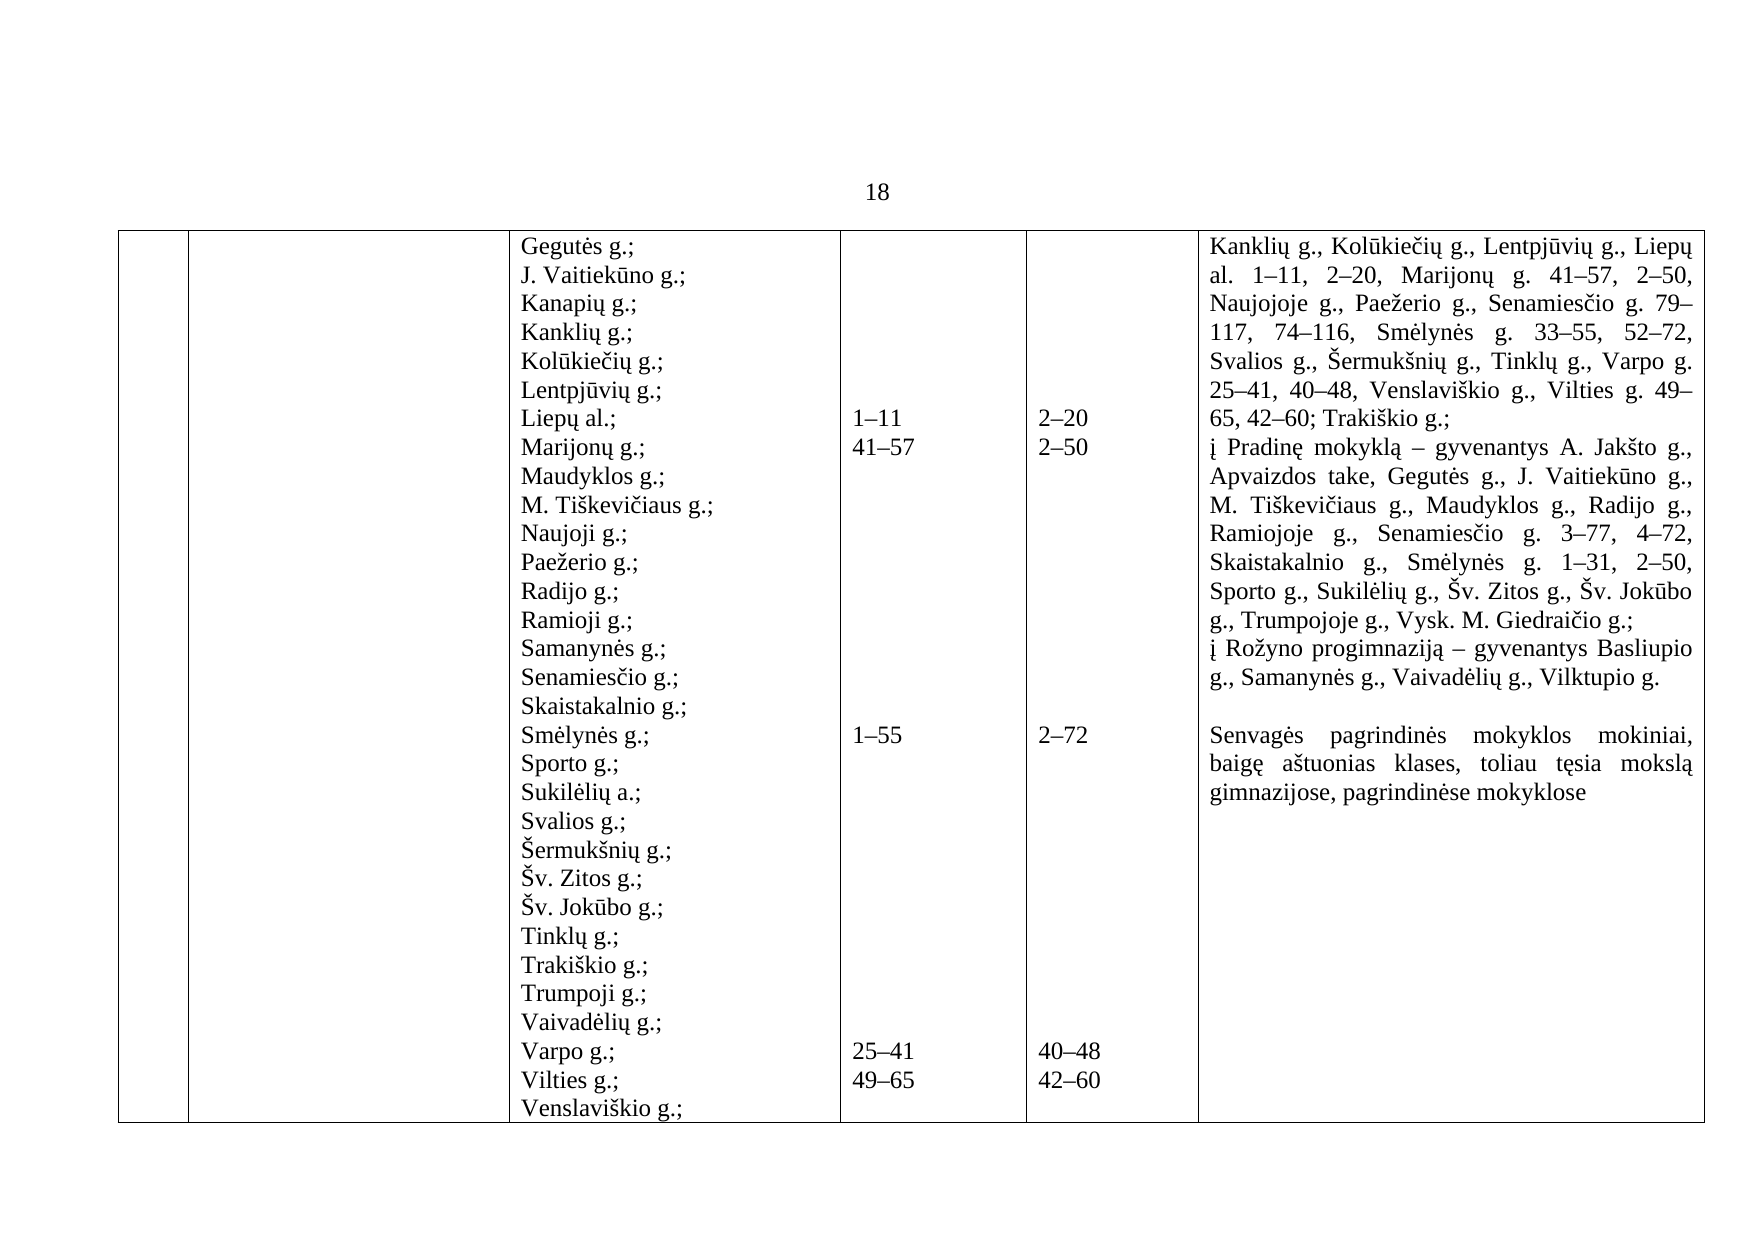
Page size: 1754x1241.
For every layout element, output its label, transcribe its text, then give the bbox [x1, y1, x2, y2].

table_cell 2–20 2–50 2–72 40–48 42–60 [1027, 231, 1198, 1122]
table_cell Kanklių g., Kolūkiečių g., Lentpjūvių g., Liepų al. 1–11, 2–20, Marijonų g. 41–57, 2–50, Naujojoje g., Paežerio g., Senamiesčio g. 79–117, 74–116, Smėlynės g. 33–55, 52–72, Svalios g., Šermukšnių g., Tinklų g., Varpo g. 25–41, 40–48, Venslaviškio g., Vilties g. 49–65, 42–60; Trakiškio g.; į Pradinę mokyklą – gyvenantys A. Jakšto g., Apvaizdos take, Gegutės g., J. Vaitiekūno g., M. Tiškevičiaus g., Maudyklos g., Radijo g., Ramiojoje g., Senamiesčio g. 3–77, 4–72, Skaistakalnio g., Smėlynės g. 1–31, 2–50, Sporto g., Sukilėlių g., Šv. Zitos g., Šv. Jokūbo g., Trumpojoje g., Vysk. M. Giedraičio g.; į Rožyno progimnaziją – gyvenantys Basliupio g., Samanynės g., Vaivadėlių g., Vilktupio g. Senvagės pagrindinės mokyklos mokiniai, baigę aštuonias klases, toliau tęsia mokslą gimnazijose, pagrindinėse mokyklose [1199, 231, 1704, 1122]
table_cell 1–11 41–57 1–55 25–41 49–65 [841, 231, 1026, 1122]
table_cell Gegutės g.; J. Vaitiekūno g.; Kanapių g.; Kanklių g.; Kolūkiečių g.; Lentpjūvių g.; Liepų al.; Marijonų g.; Maudyklos g.; M. Tiškevičiaus g.; Naujoji g.; Paežerio g.; Radijo g.; Ramioji g.; Samanynės g.; Senamiesčio g.; Skaistakalnio g.; Smėlynės g.; Sporto g.; Sukilėlių a.; Svalios g.; Šermukšnių g.; Šv. Zitos g.; Šv. Jokūbo g.; Tinklų g.; Trakiškio g.; Trumpoji g.; Vaivadėlių g.; Varpo g.; Vilties g.; Venslaviškio g.; [510, 231, 840, 1122]
table_cell [119, 231, 188, 1122]
table_cell [189, 231, 509, 1122]
